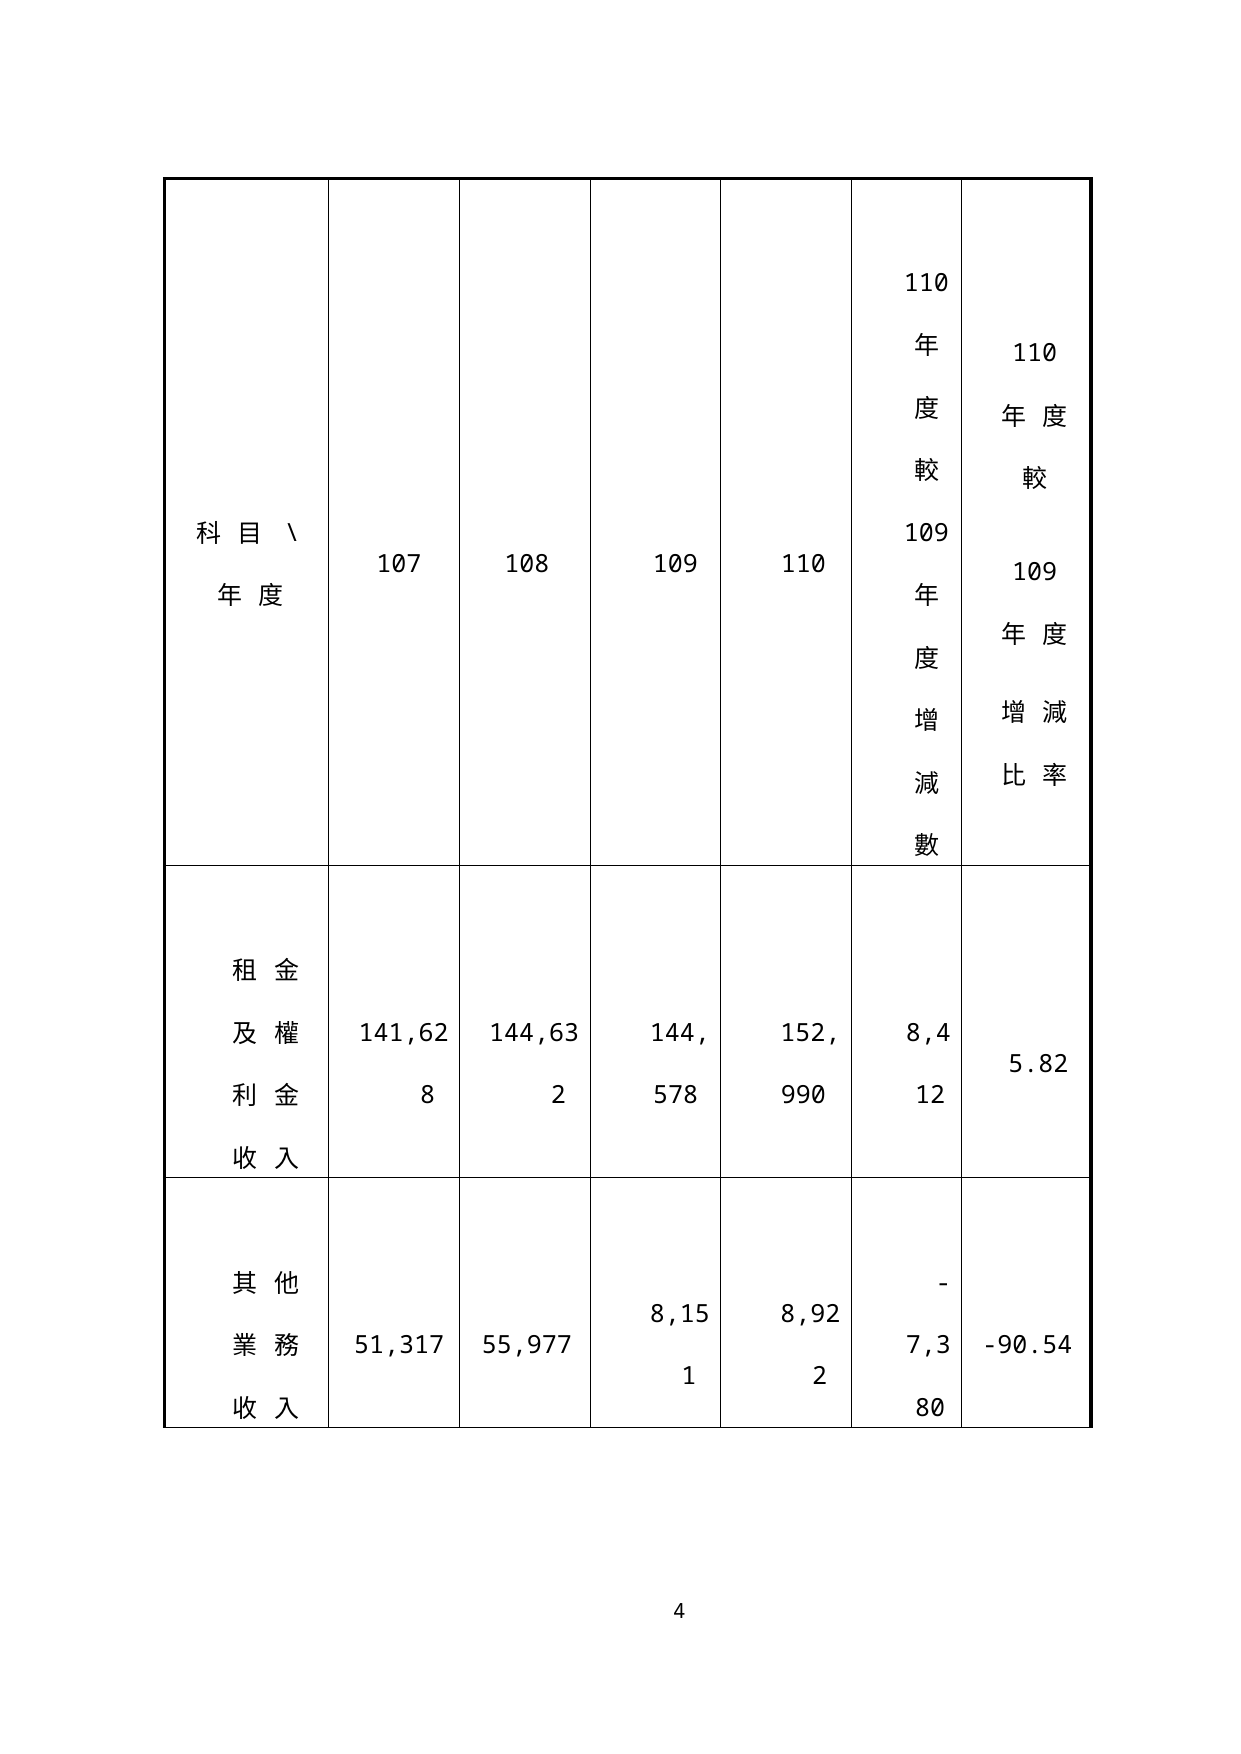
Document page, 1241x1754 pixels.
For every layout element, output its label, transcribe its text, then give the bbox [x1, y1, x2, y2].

table_cell 8,151 [591, 1178, 720, 1427]
table_cell 144,632 [460, 866, 590, 1177]
table_header 110年度較109年度增減數 [852, 180, 961, 865]
table_cell 144,578 [591, 866, 720, 1177]
table_header 110 [721, 180, 851, 865]
table_cell 5.82 [962, 866, 1089, 1177]
table_cell 152,990 [721, 866, 851, 1177]
table_header 108 [460, 180, 590, 865]
table_cell 8,922 [721, 1178, 851, 1427]
table_cell 8,412 [852, 866, 961, 1177]
table_cell 141,628 [329, 866, 459, 1177]
table_cell 租金及權利金收入 [166, 866, 328, 1177]
table_cell 55,977 [460, 1178, 590, 1427]
table_cell -90.54 [962, 1178, 1089, 1427]
table_header 110年度較 109年度 增減比率 [962, 180, 1089, 865]
table_cell 其他業務收入 [166, 1178, 328, 1427]
table_header 107 [329, 180, 459, 865]
table_cell -7,380 [852, 1178, 961, 1427]
table_cell 51,317 [329, 1178, 459, 1427]
table_header 科目\年度 [166, 180, 328, 865]
table_header 109 [591, 180, 720, 865]
